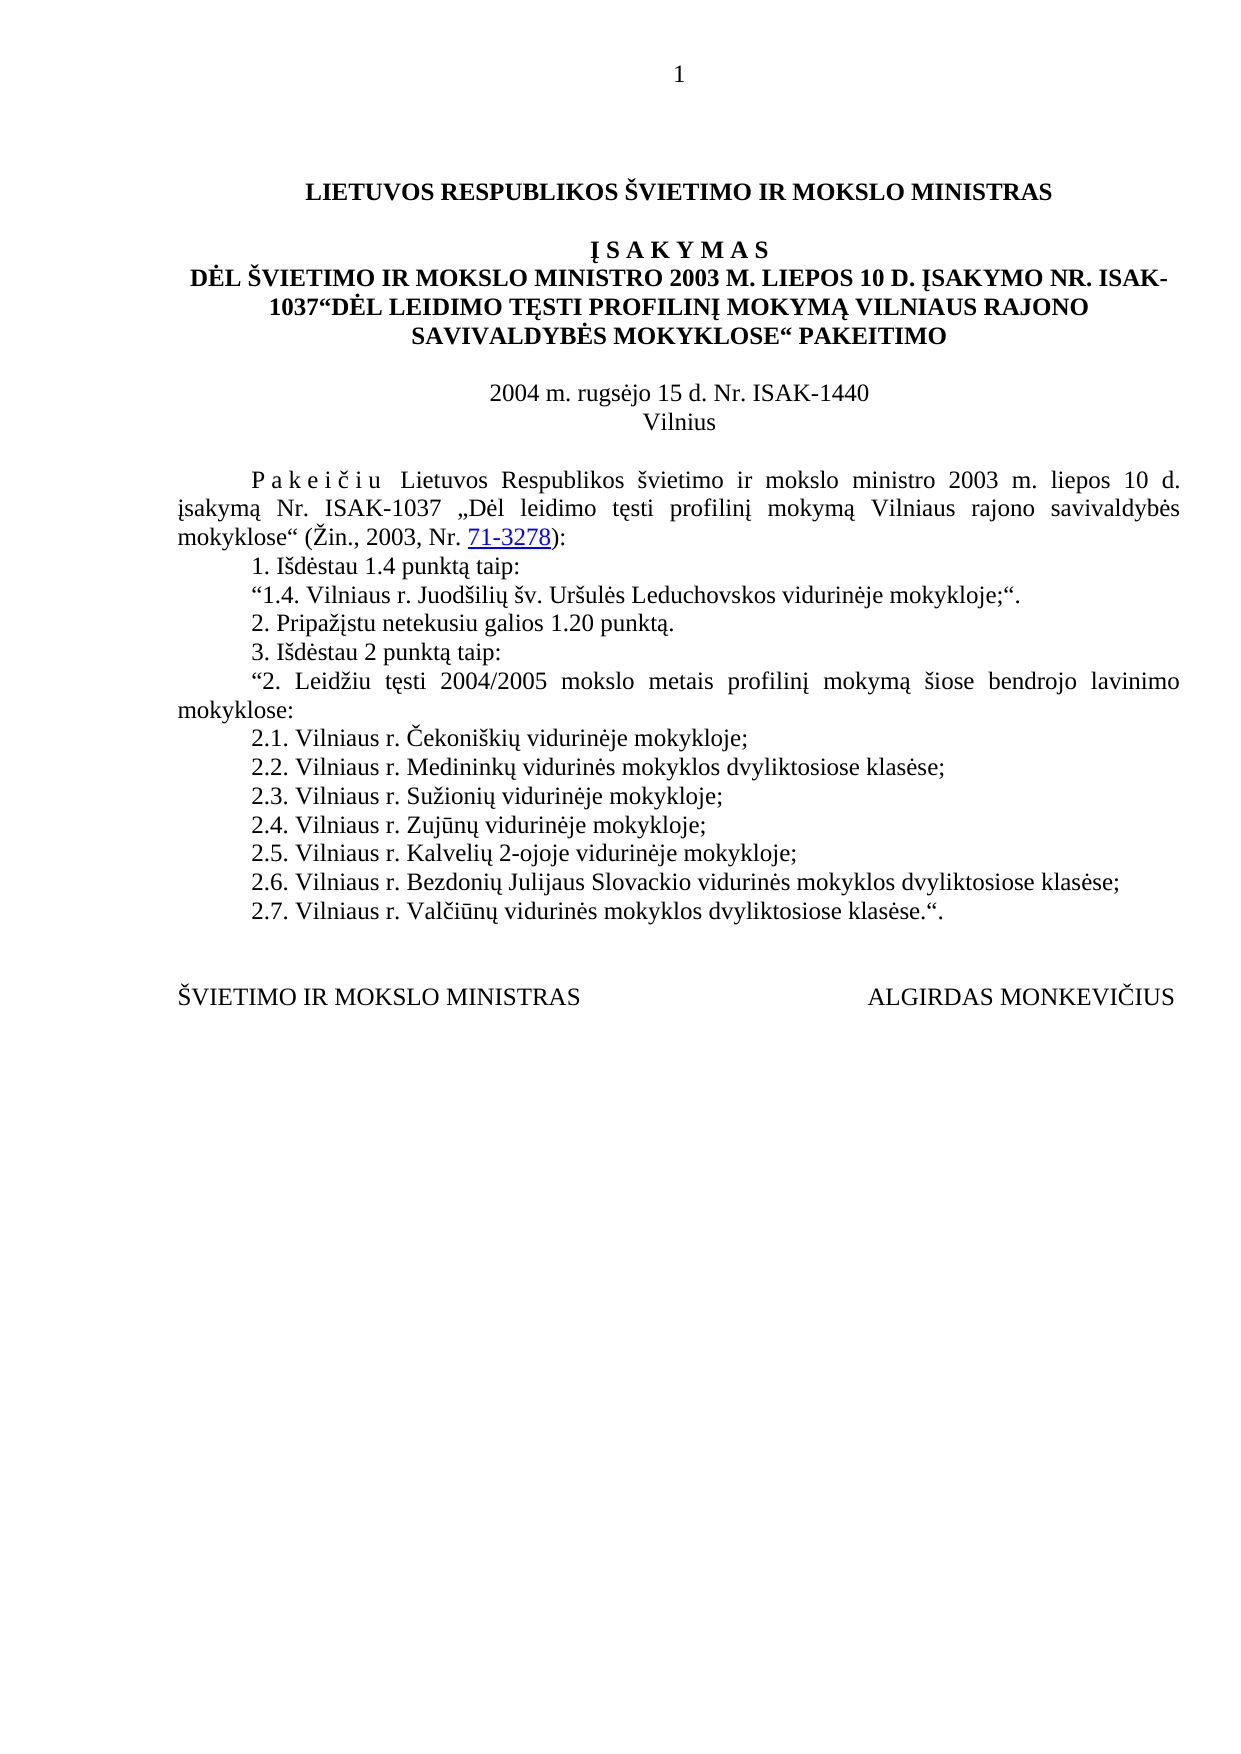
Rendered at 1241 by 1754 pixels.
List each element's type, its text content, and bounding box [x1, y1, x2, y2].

text 3. Išdėstau 2 punktą taip: [177, 637, 1181, 666]
text 2. Pripažįstu netekusiu galios 1.20 punktą. [177, 608, 1181, 637]
text 2.4. Vilniaus r. Zujūnų vidurinėje mokykloje; [177, 810, 1181, 838]
text 1. Išdėstau 1.4 punktą taip: [177, 551, 1181, 580]
text LIETUVOS RESPUBLIKOS ŠVIETIMO IR MOKSLO MINISTRAS [177, 177, 1181, 206]
text Pakeičiu Lietuvos Respublikos švietimo ir mokslo ministro 2003 m. liepos 10 d. įsakymą Nr. ISAK-1037 „Dėl leidimo tęsti profilinį mokymą Vilniaus rajono savivaldybės mokyklose“ (Žin., 2003, Nr. 71-3278): [177, 465, 1181, 551]
text Vilnius [177, 407, 1181, 436]
text “2. Leidžiu tęsti 2004/2005 mokslo metais profilinį mokymą šiose bendrojo lavinimo mokyklose: [177, 666, 1181, 723]
text DĖL ŠVIETIMO IR MOKSLO MINISTRO 2003 M. LIEPOS 10 D. ĮSAKYMO NR. ISAK-1037“DĖL LEIDIMO TĘSTI PROFILINĮ MOKYMĄ VILNIAUS RAJONO SAVIVALDYBĖS MOKYKLOSE“ PAKEITIMO [177, 263, 1181, 350]
text Į S A K Y M A S [177, 235, 1181, 263]
text ŠVIETIMO IR MOKSLO MINISTRAS ALGIRDAS MONKEVIČIUS [177, 982, 1181, 1011]
text 2.2. Vilniaus r. Medininkų vidurinės mokyklos dvyliktosiose klasėse; [177, 752, 1181, 781]
text 2.6. Vilniaus r. Bezdonių Julijaus Slovackio vidurinės mokyklos dvyliktosiose klasėse; [177, 867, 1181, 896]
text 2004 m. rugsėjo 15 d. Nr. ISAK-1440 [177, 378, 1181, 407]
text 2.1. Vilniaus r. Čekoniškių vidurinėje mokykloje; [177, 723, 1181, 752]
text 2.3. Vilniaus r. Sužionių vidurinėje mokykloje; [177, 781, 1181, 810]
text 2.7. Vilniaus r. Valčiūnų vidurinės mokyklos dvyliktosiose klasėse.“. [177, 896, 1181, 925]
text 2.5. Vilniaus r. Kalvelių 2-ojoje vidurinėje mokykloje; [177, 838, 1181, 867]
text “1.4. Vilniaus r. Juodšilių šv. Uršulės Leduchovskos vidurinėje mokykloje;“. [177, 580, 1181, 608]
